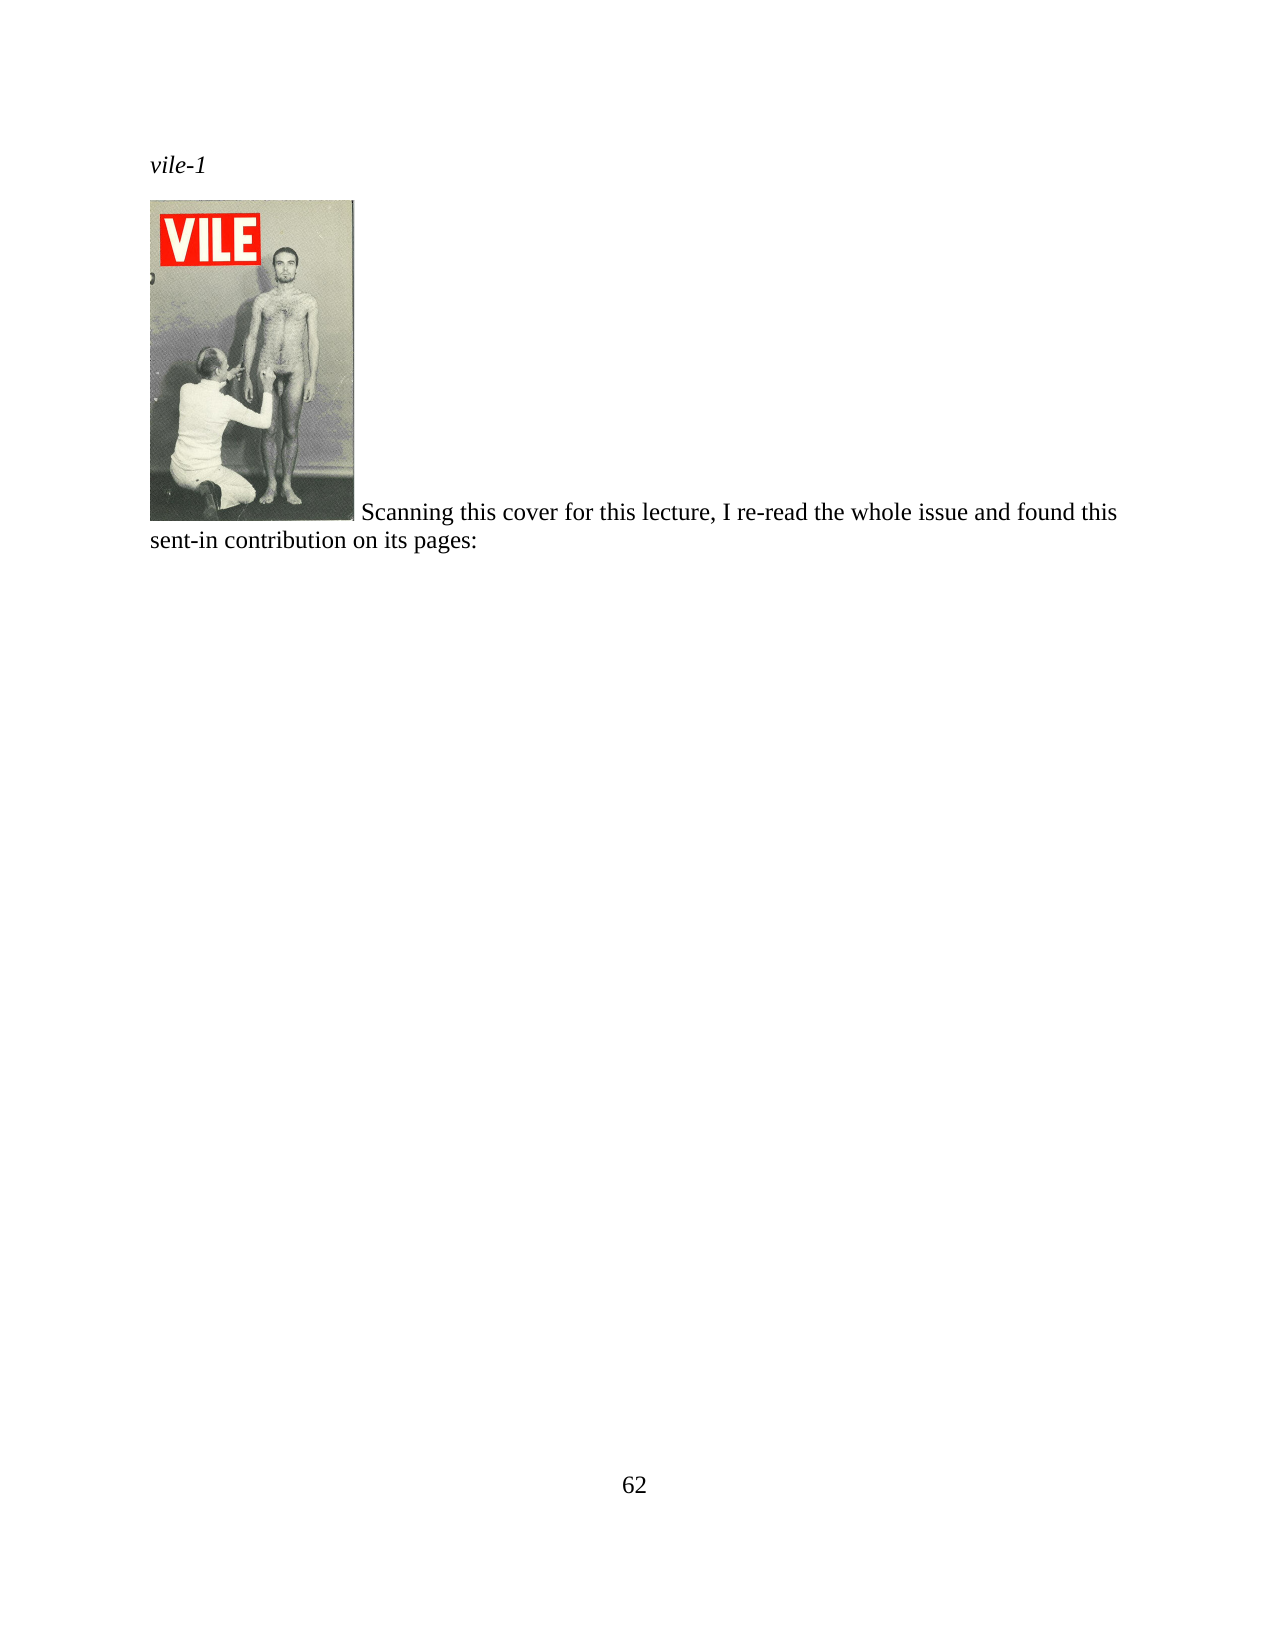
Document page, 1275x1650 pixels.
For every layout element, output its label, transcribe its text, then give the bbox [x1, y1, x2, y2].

text Scanning this cover for this lecture, I re-read the whole issue and found this sent-in contribution on its pages: [150, 200, 1125, 554]
picture [150, 200, 355, 521]
text vile-1 [150, 150, 1125, 179]
